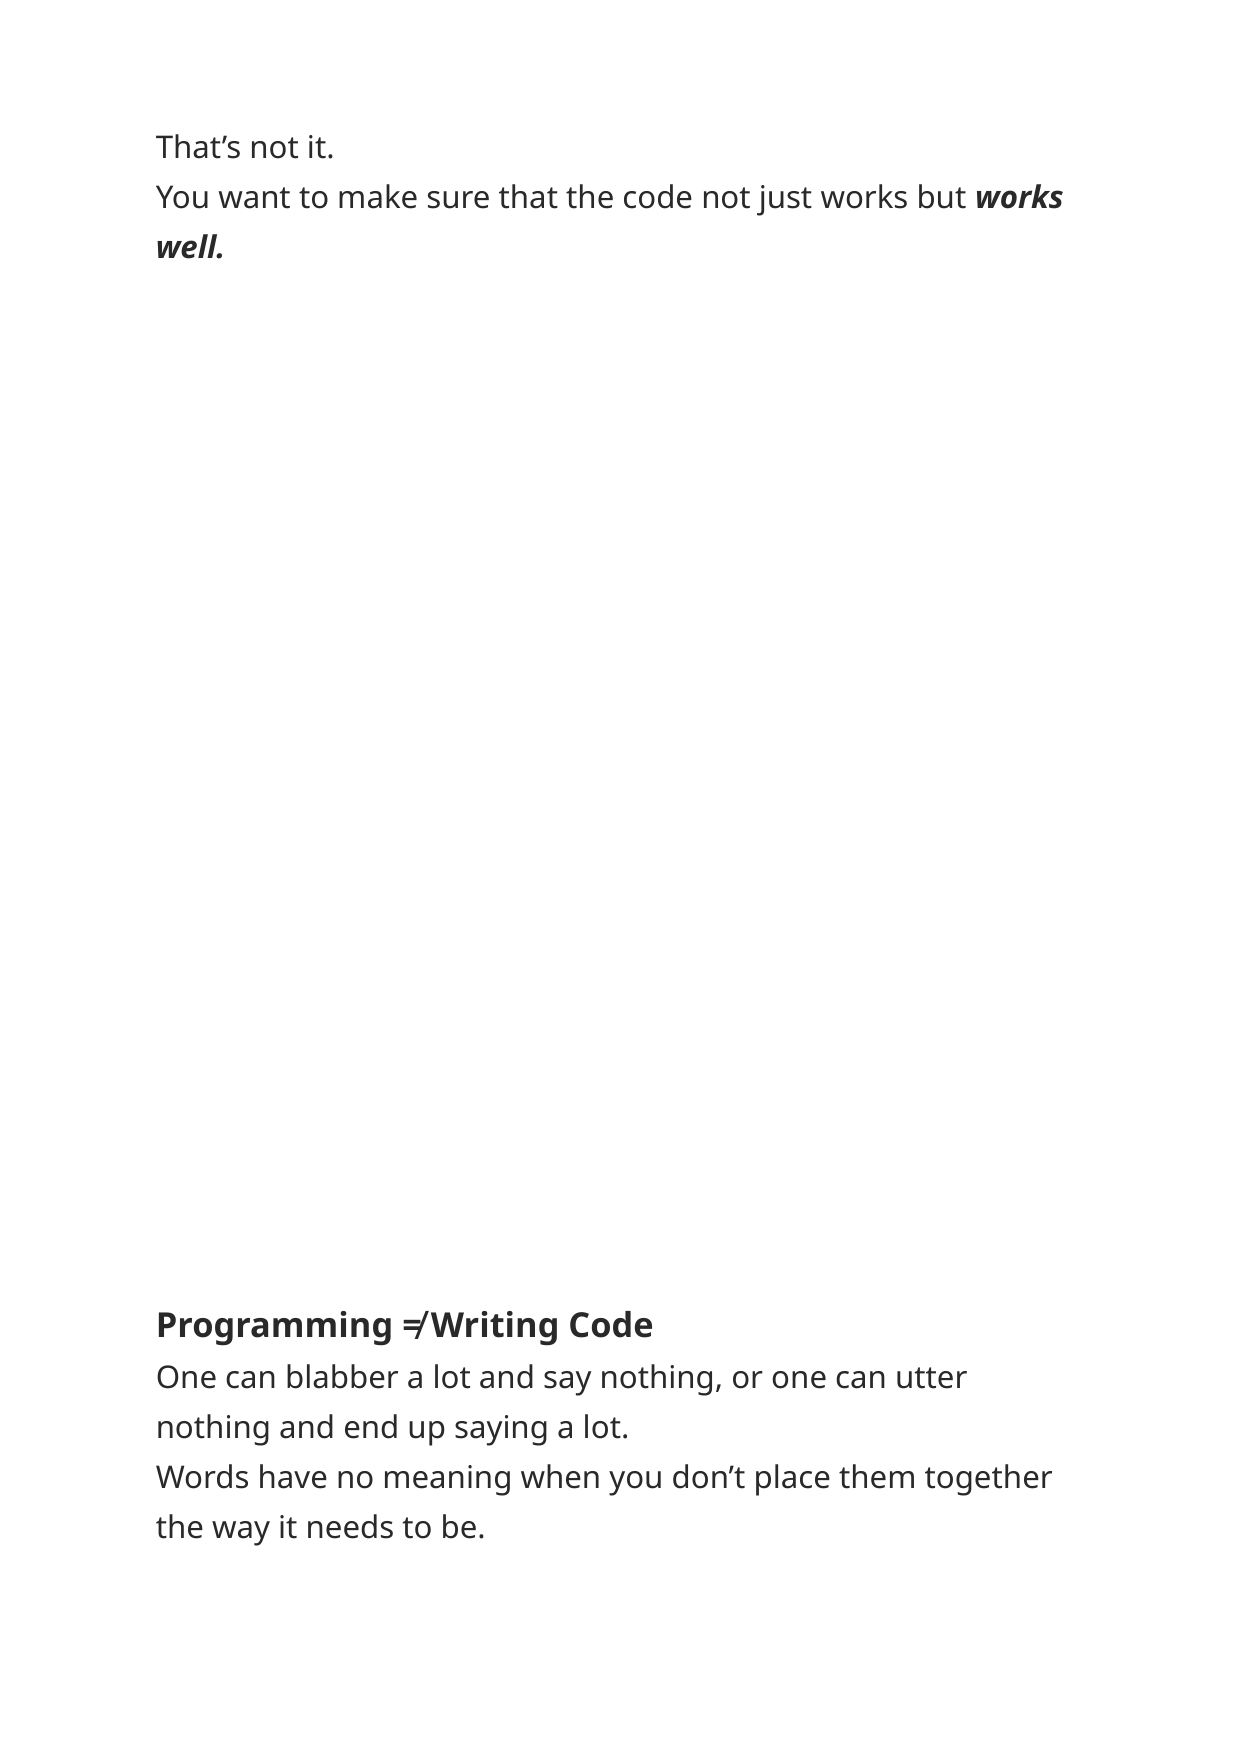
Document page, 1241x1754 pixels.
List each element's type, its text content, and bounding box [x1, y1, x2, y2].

text That’s not it. [156, 118, 1084, 168]
text One can blabber a lot and say nothing, or one can utter nothing and end up saying a lot. [156, 1347, 1084, 1447]
subtitle Programming ≠ Writing Code [156, 1301, 1084, 1347]
text You want to make sure that the code not just works but works well. [156, 168, 1084, 268]
text Words have no meaning when you don’t place them together the way it needs to be. [156, 1447, 1084, 1547]
